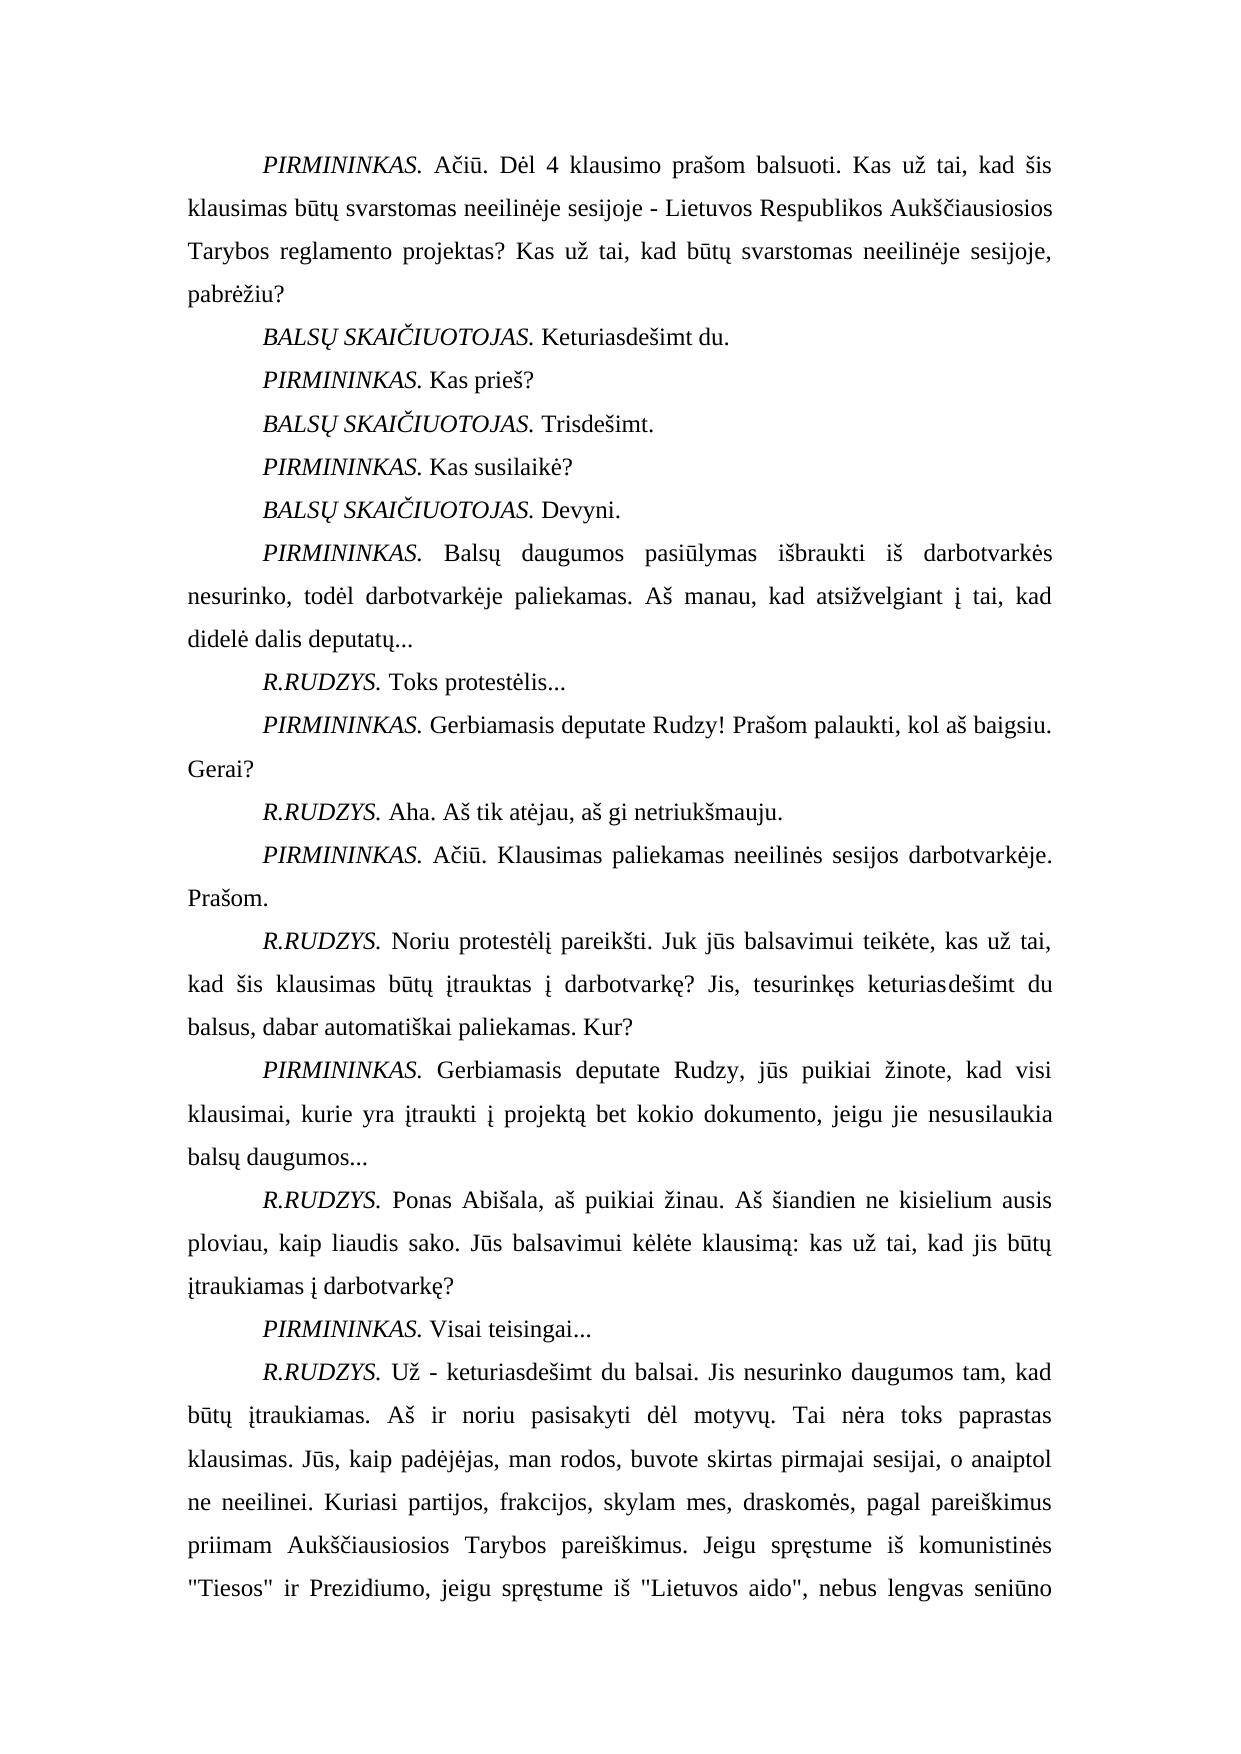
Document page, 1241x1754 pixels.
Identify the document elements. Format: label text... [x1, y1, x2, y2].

text PIRMININKAS. Ačiū. Dėl 4 klausimo prašom balsuoti. Kas už tai, kad šis klausimas būtų svarstomas neeilinėje sesijoje - Lietuvos Respublikos Aukš­čiausiosios Tarybos reglamento projektas? Kas už tai, kad būtų svarstomas neeilinėje sesijoje, pabrėžiu? [187, 150, 1053, 308]
text R.RUDZYS. Aha. Aš tik atėjau, aš gi netriukšmauju. [187, 797, 1053, 826]
text PIRMININKAS. Kas prieš? [187, 366, 1053, 394]
text PIRMININKAS. Kas susilaikė? [187, 452, 1053, 481]
text R.RUDZYS. Toks protestėlis... [187, 667, 1053, 696]
text BALSŲ SKAIČIUOTOJAS. Keturiasdešimt du. [187, 322, 1053, 351]
text PIRMININKAS. Ačiū. Klausimas paliekamas neeilinės sesijos darbotvar­kėje. Prašom. [187, 840, 1053, 912]
text R.RUDZYS. Ponas Abišala, aš puikiai žinau. Aš šiandien ne kisielium ausis ploviau, kaip liaudis sako. Jūs balsavimui kėlėte klausimą: kas už tai, kad jis būtų įtraukiamas į darbotvarkę? [187, 1185, 1053, 1300]
text PIRMININKAS. Balsų daugumos pasiūlymas išbraukti iš darbotvarkės nesurinko, todėl darbotvarkėje paliekamas. Aš manau, kad atsižvelgiant į tai, kad didelė dalis deputatų... [187, 538, 1053, 653]
text PIRMININKAS. Gerbiamasis deputate Rudzy! Prašom palaukti, kol aš baigsiu. Gerai? [187, 711, 1053, 782]
text BALSŲ SKAIČIUOTOJAS. Trisdešimt. [187, 409, 1053, 437]
text BALSŲ SKAIČIUOTOJAS. Devyni. [187, 495, 1053, 524]
text R.RUDZYS. Už - keturiasdešimt du balsai. Jis nesurinko daugumos tam, kad būtų įtraukiamas. Aš ir noriu pasisakyti dėl motyvų. Tai nėra toks paprastas klausimas. Jūs, kaip padėjėjas, man rodos, buvote skirtas pirmajai sesijai, o anaiptol ne neeilinei. Kuriasi partijos, frakcijos, skylam mes, draskomės, pagal pareiškimus priimam Aukščiausiosios Tarybos pareiškimus. Jeigu spręstume iš komunistinės "Tiesos" ir Prezidiumo, jeigu spręstume iš "Lietuvos aido", nebus lengvas seniūno [187, 1357, 1053, 1602]
text R.RUDZYS. Noriu protestėlį pareikšti. Juk jūs balsavimui teikėte, kas už tai, kad šis klausimas būtų įtrauktas į darbotvarkę? Jis, tesurinkęs keturias­dešimt du balsus, dabar automatiškai paliekamas. Kur? [187, 926, 1053, 1041]
text PIRMININKAS. Gerbiamasis deputate Rudzy, jūs puikiai žinote, kad visi klausimai, kurie yra įtraukti į projektą bet kokio dokumento, jeigu jie nesu­silaukia balsų daugumos... [187, 1056, 1053, 1171]
text PIRMININKAS. Visai teisingai... [187, 1314, 1053, 1343]
